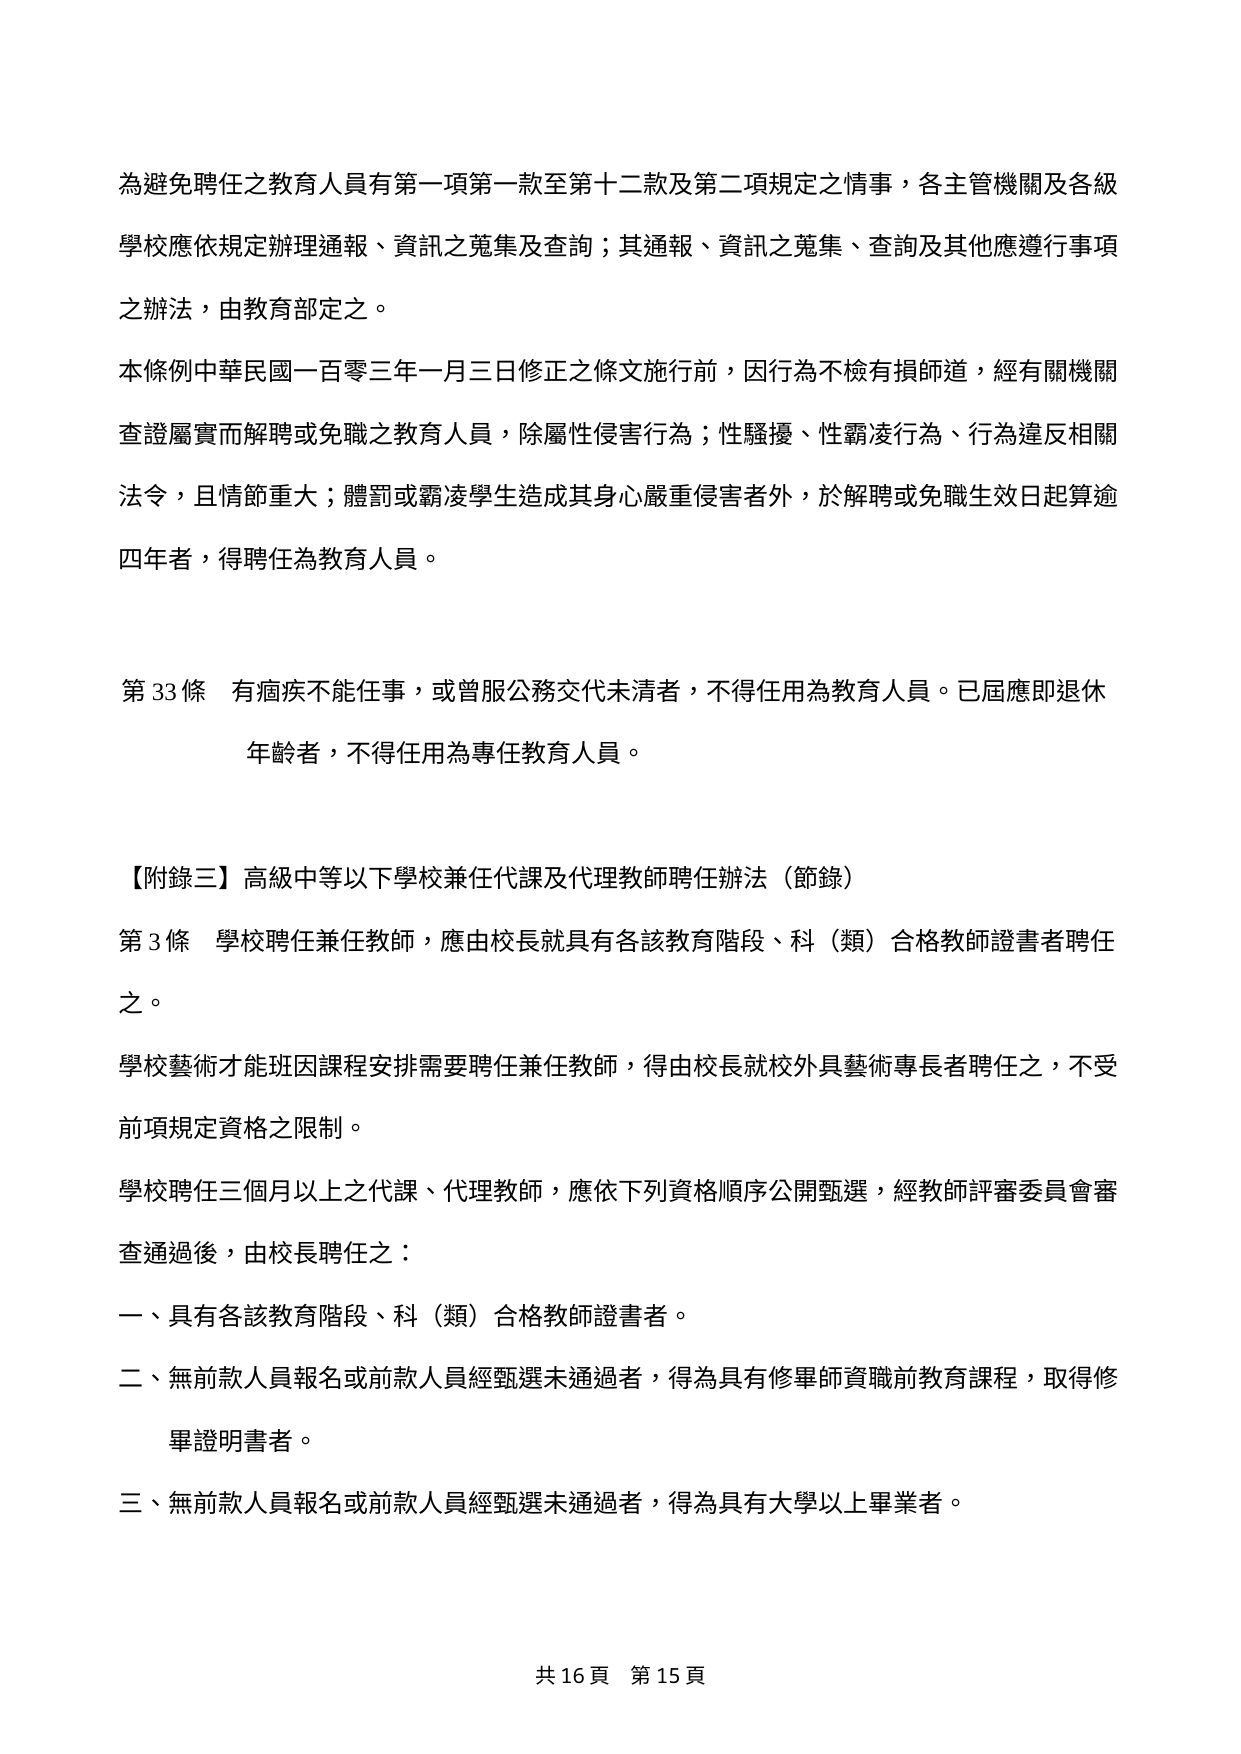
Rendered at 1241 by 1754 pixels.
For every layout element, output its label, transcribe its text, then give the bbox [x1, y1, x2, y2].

text 本條例中華民國一百零三年一月三日修正之條文施行前，因行為不檢有損師道，經有關機關查證屬實而解聘或免職之教育人員，除屬性侵害行為；性騷擾、性霸凌行為、行為違反相關法令，且情節重大；體罰或霸凌學生造成其身心嚴重侵害者外，於解聘或免職生效日起算逾四年者，得聘任為教育人員。 [118, 328, 1122, 578]
text 學校聘任三個月以上之代課、代理教師，應依下列資格順序公開甄選，經教師評審委員會審查通過後，由校長聘任之： [118, 1147, 1122, 1272]
text 為避免聘任之教育人員有第一項第一款至第十二款及第二項規定之情事，各主管機關及各級學校應依規定辦理通報、資訊之蒐集及查詢；其通報、資訊之蒐集、查詢及其他應遵行事項之辦法，由教育部定之。 [118, 141, 1122, 328]
text 學校藝術才能班因課程安排需要聘任兼任教師，得由校長就校外具藝術專長者聘任之，不受前項規定資格之限制。 [118, 1022, 1122, 1147]
text 第3條 學校聘任兼任教師，應由校長就具有各該教育階段、科（類）合格教師證書者聘任之。 [118, 897, 1122, 1022]
text 二、無前款人員報名或前款人員經甄選未通過者，得為具有修畢師資職前教育課程，取得修畢證明書者。 [118, 1335, 1122, 1460]
text 三、無前款人員報名或前款人員經甄選未通過者，得為具有大學以上畢業者。 [118, 1460, 1122, 1522]
text 一、具有各該教育階段、科（類）合格教師證書者。 [118, 1272, 1122, 1335]
text 【附錄三】高級中等以下學校兼任代課及代理教師聘任辦法（節錄） [118, 835, 1122, 897]
text 第33條 有痼疾不能任事，或曾服公務交代未清者，不得任用為教育人員。已屆應即退休年齡者，不得任用為專任教育人員。 [122, 647, 1122, 772]
